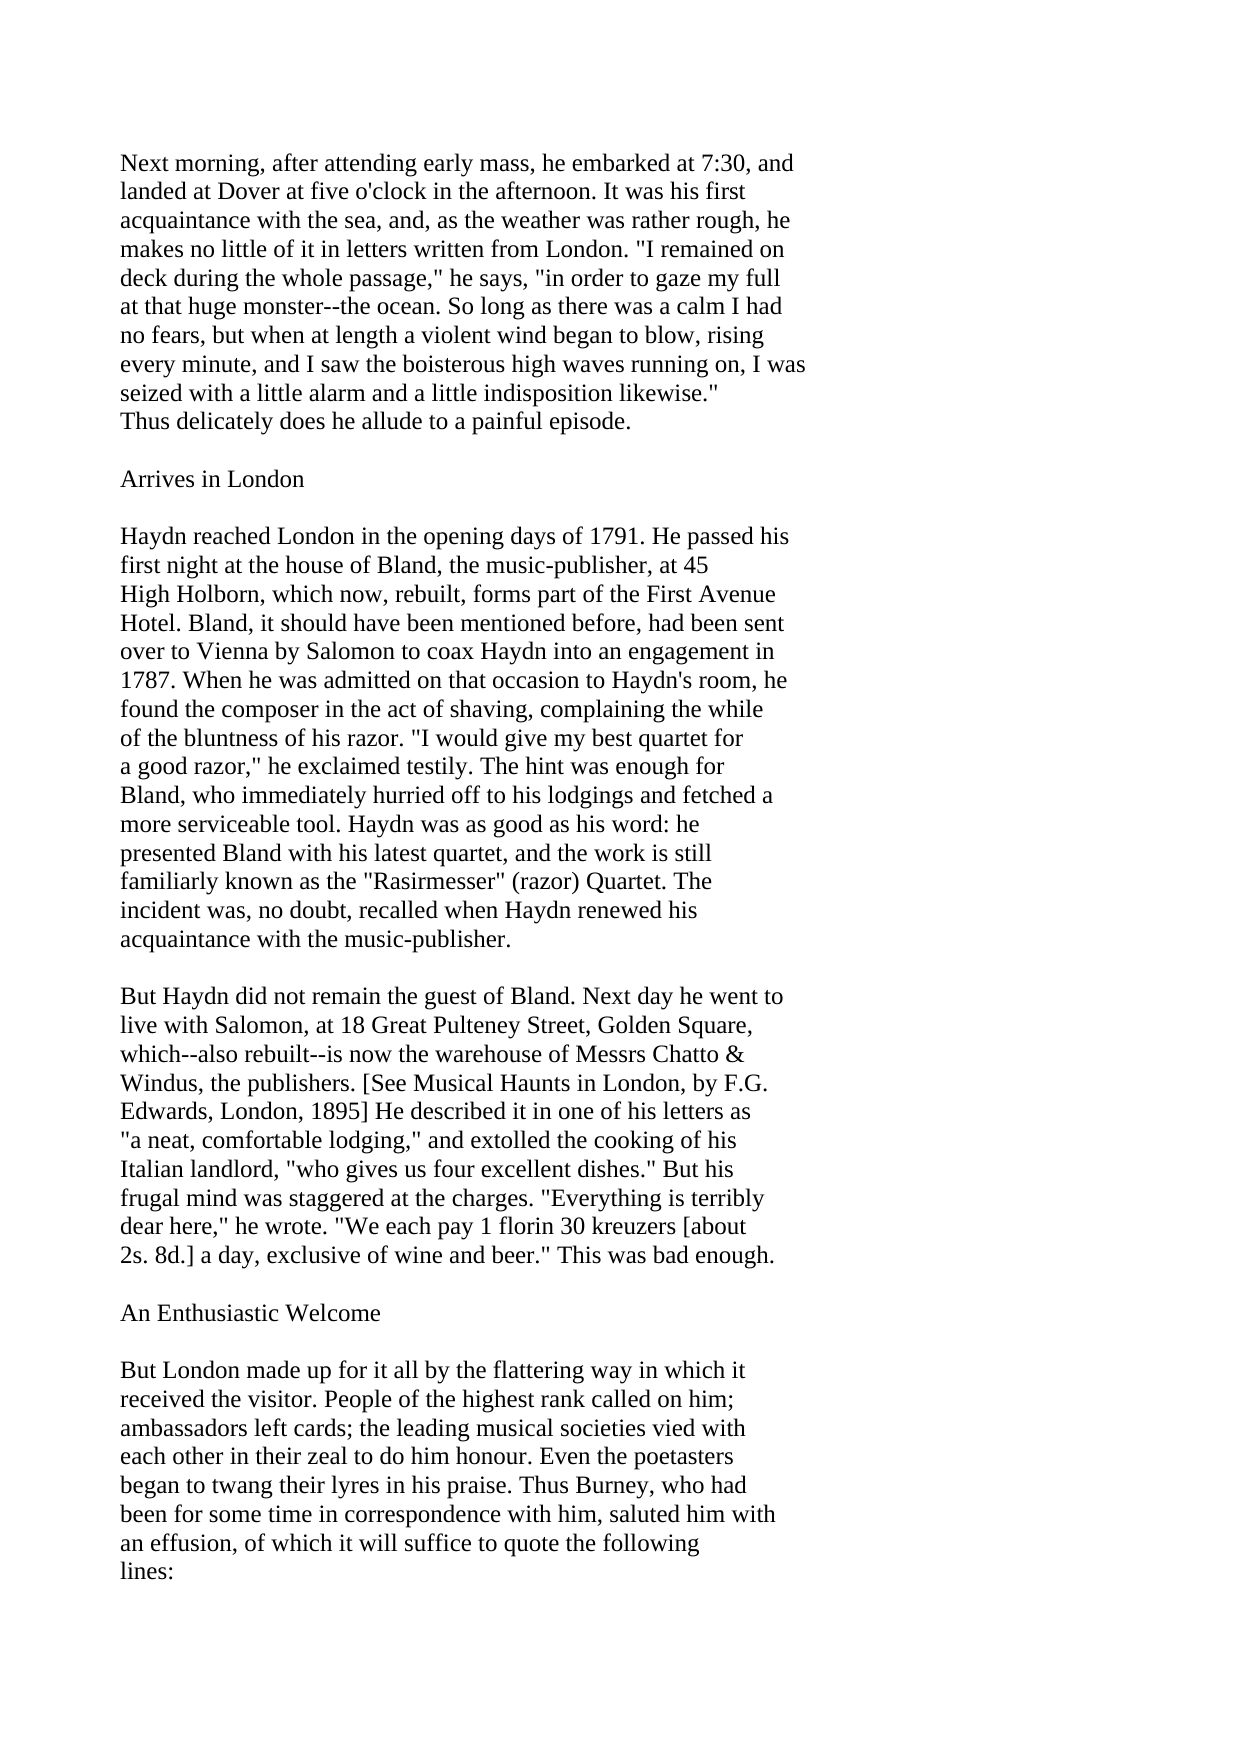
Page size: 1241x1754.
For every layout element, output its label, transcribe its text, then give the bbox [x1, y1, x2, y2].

text each other in their zeal to do him honour. Even the poetasters [120, 1441, 1120, 1470]
text at that huge monster--the ocean. So long as there was a calm I had [120, 291, 1120, 320]
text landed at Dover at five o'clock in the afternoon. It was his first [120, 176, 1120, 205]
text Arrives in London [120, 464, 1120, 493]
text But London made up for it all by the flattering way in which it [120, 1355, 1120, 1384]
text 1787. When he was admitted on that occasion to Haydn's room, he [120, 665, 1120, 694]
text deck during the whole passage," he says, "in order to gaze my full [120, 263, 1120, 291]
text Windus, the publishers. [See Musical Haunts in London, by F.G. [120, 1068, 1120, 1096]
text of the bluntness of his razor. "I would give my best quartet for [120, 723, 1120, 751]
text ambassadors left cards; the leading musical societies vied with [120, 1413, 1120, 1441]
text Haydn reached London in the opening days of 1791. He passed his [120, 521, 1120, 550]
text first night at the house of Bland, the music-publisher, at 45 [120, 550, 1120, 579]
text every minute, and I saw the boisterous high waves running on, I was [120, 349, 1120, 378]
text incident was, no doubt, recalled when Haydn renewed his [120, 895, 1120, 924]
text Italian landlord, "who gives us four excellent dishes." But his [120, 1154, 1120, 1183]
text found the composer in the act of shaving, complaining the while [120, 694, 1120, 723]
text Edwards, London, 1895] He described it in one of his letters as [120, 1096, 1120, 1125]
text But Haydn did not remain the guest of Bland. Next day he went to [120, 981, 1120, 1010]
text received the visitor. People of the highest rank called on him; [120, 1384, 1120, 1413]
text live with Salomon, at 18 Great Pulteney Street, Golden Square, [120, 1010, 1120, 1039]
text been for some time in correspondence with him, saluted him with [120, 1499, 1120, 1528]
text presented Bland with his latest quartet, and the work is still [120, 838, 1120, 866]
text over to Vienna by Salomon to coax Haydn into an engagement in [120, 636, 1120, 665]
text more serviceable tool. Haydn was as good as his word: he [120, 809, 1120, 838]
text seized with a little alarm and a little indisposition likewise." [120, 378, 1120, 406]
text no fears, but when at length a violent wind began to blow, rising [120, 320, 1120, 349]
text makes no little of it in letters written from London. "I remained on [120, 234, 1120, 263]
text An Enthusiastic Welcome [120, 1298, 1120, 1326]
text familiarly known as the "Rasirmesser" (razor) Quartet. The [120, 866, 1120, 895]
text Bland, who immediately hurried off to his lodgings and fetched a [120, 780, 1120, 809]
text Next morning, after attending early mass, he embarked at 7:30, and [120, 148, 1120, 176]
text a good razor," he exclaimed testily. The hint was enough for [120, 751, 1120, 780]
text Hotel. Bland, it should have been mentioned before, had been sent [120, 608, 1120, 636]
text 2s. 8d.] a day, exclusive of wine and beer." This was bad enough. [120, 1240, 1120, 1269]
text began to twang their lyres in his praise. Thus Burney, who had [120, 1470, 1120, 1499]
text High Holborn, which now, rebuilt, forms part of the First Avenue [120, 579, 1120, 608]
text "a neat, comfortable lodging," and extolled the cooking of his [120, 1125, 1120, 1154]
text an effusion, of which it will suffice to quote the following [120, 1528, 1120, 1556]
text acquaintance with the music-publisher. [120, 924, 1120, 953]
text lines: [120, 1556, 1120, 1585]
text which--also rebuilt--is now the warehouse of Messrs Chatto & [120, 1039, 1120, 1068]
text frugal mind was staggered at the charges. "Everything is terribly [120, 1183, 1120, 1211]
text dear here," he wrote. "We each pay 1 florin 30 kreuzers [about [120, 1211, 1120, 1240]
text Thus delicately does he allude to a painful episode. [120, 406, 1120, 435]
text acquaintance with the sea, and, as the weather was rather rough, he [120, 205, 1120, 234]
